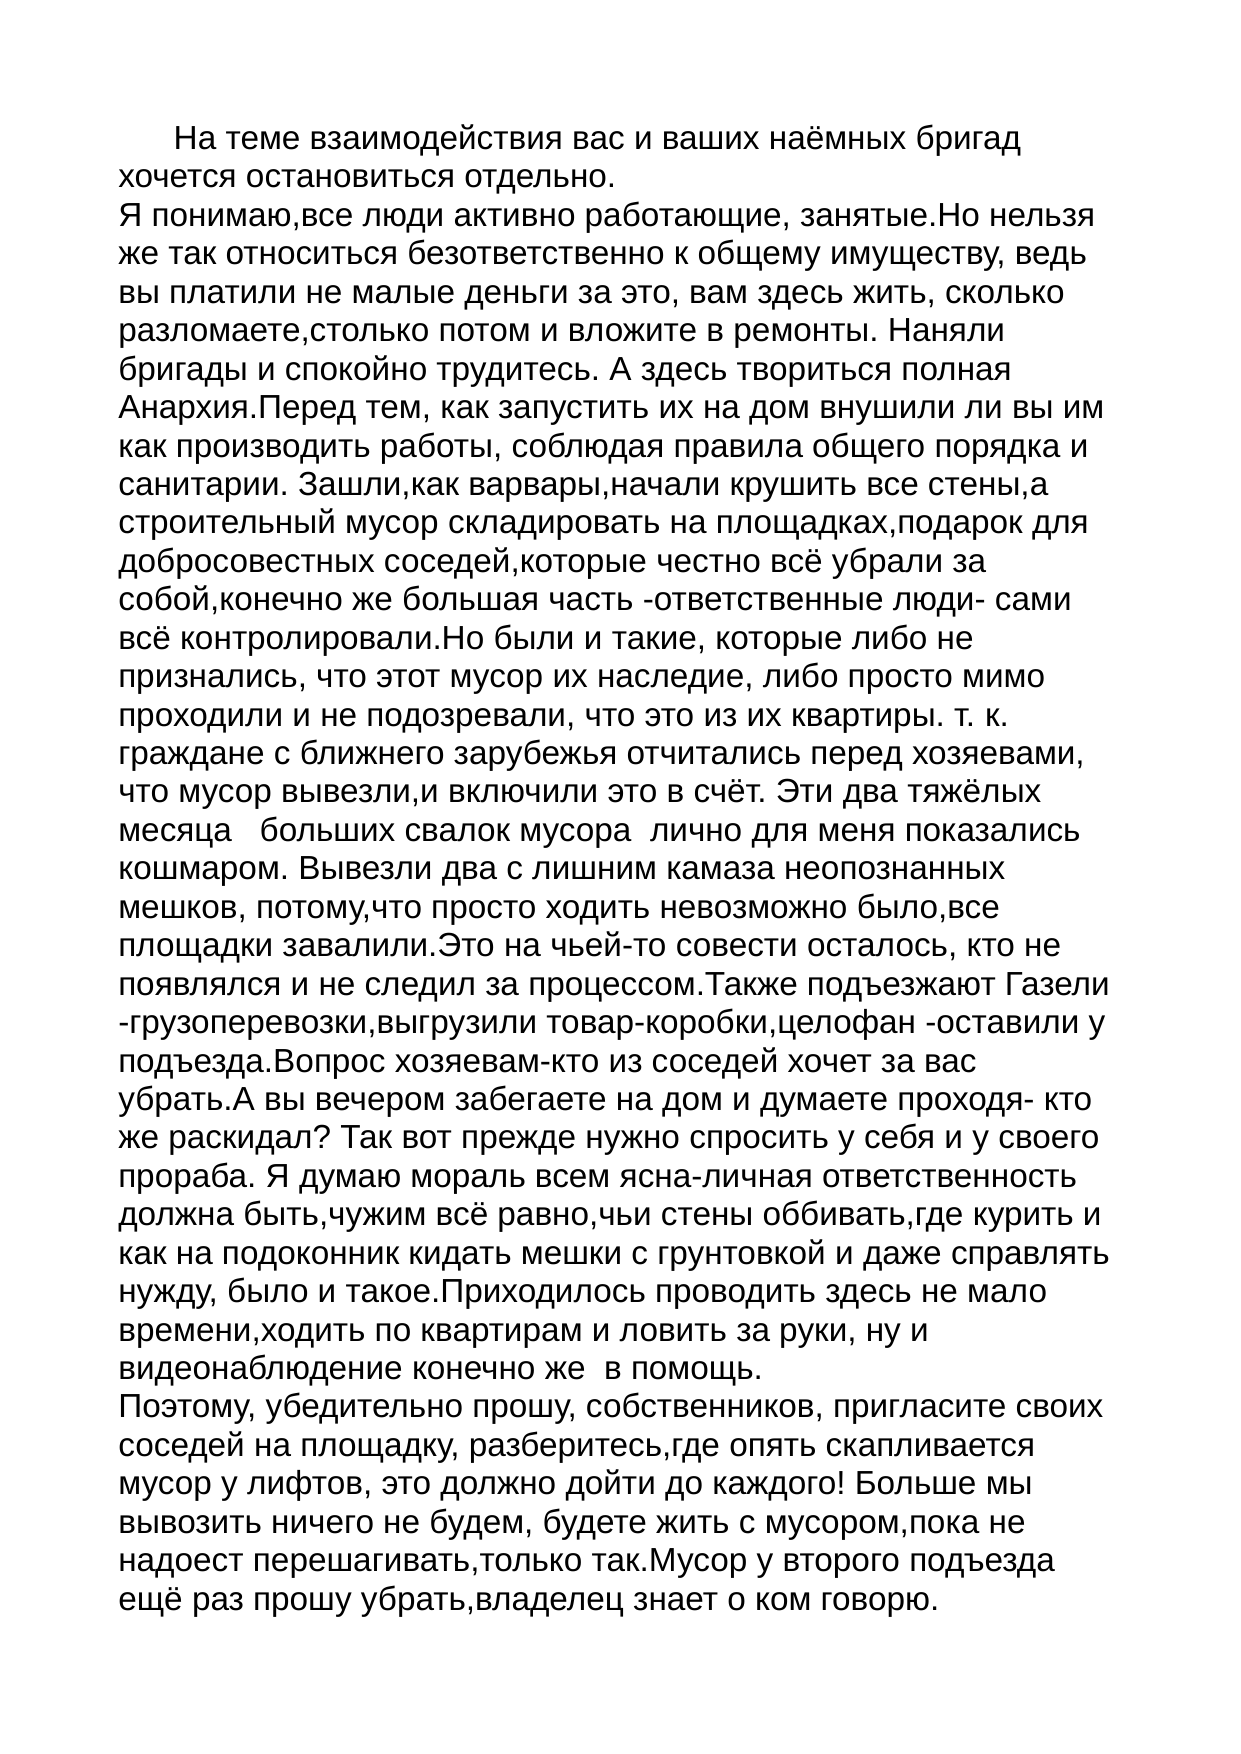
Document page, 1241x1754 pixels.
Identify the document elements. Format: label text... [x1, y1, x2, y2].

text На теме взаимодействия вас и ваших наёмных бригад хочется остановиться отдельно. [118, 118, 1122, 195]
text Я понимаю,все люди активно работающие, занятые.Но нельзя же так относиться безответственно к общему имуществу, ведь вы платили не малые деньги за это, вам здесь жить, сколько разломаете,столько потом и вложите в ремонты. Наняли бригады и спокойно трудитесь. А здесь твориться полная Анархия.Перед тем, как запустить их на дом внушили ли вы им как производить работы, соблюдая правила общего порядка и санитарии. Зашли,как варвары,начали крушить все стены,а строительный мусор складировать на площадках,подарок для добросовестных соседей,которые честно всё убрали за собой,конечно же большая часть -ответственные люди- сами всё контролировали.Но были и такие, которые либо не признались, что этот мусор их наследие, либо просто мимо проходили и не подозревали, что это из их квартиры. т. к. граждане с ближнего зарубежья отчитались перед хозяевами, что мусор вывезли,и включили это в счёт. Эти два тяжёлых месяца больших свалок мусора лично для меня показались кошмаром. Вывезли два с лишним камаза неопознанных мешков, потому,что просто ходить невозможно было,все площадки завалили.Это на чьей-то совести осталось, кто не появлялся и не следил за процессом.Также подъезжают Газели -грузоперевозки,выгрузили товар-коробки,целофан -оставили у подъезда.Вопрос хозяевам-кто из соседей хочет за вас убрать.А вы вечером забегаете на дом и думаете проходя- кто же раскидал? Так вот прежде нужно спросить у себя и у своего прораба. Я думаю мораль всем ясна-личная ответственность должна быть,чужим всё равно,чьи стены оббивать,где курить и как на подоконник кидать мешки с грунтовкой и даже справлять нужду, было и такое.Приходилось проводить здесь не мало времени,ходить по квартирам и ловить за руки, ну и видеонаблюдение конечно же в помощь. [118, 195, 1122, 1387]
text Поэтому, убедительно прошу, собственников, пригласите своих соседей на площадку, разберитесь,где опять скапливается мусор у лифтов, это должно дойти до каждого! Больше мы вывозить ничего не будем, будете жить с мусором,пока не надоест перешагивать,только так.Мусор у второго подъезда ещё раз прошу убрать,владелец знает о ком говорю. [118, 1387, 1122, 1617]
